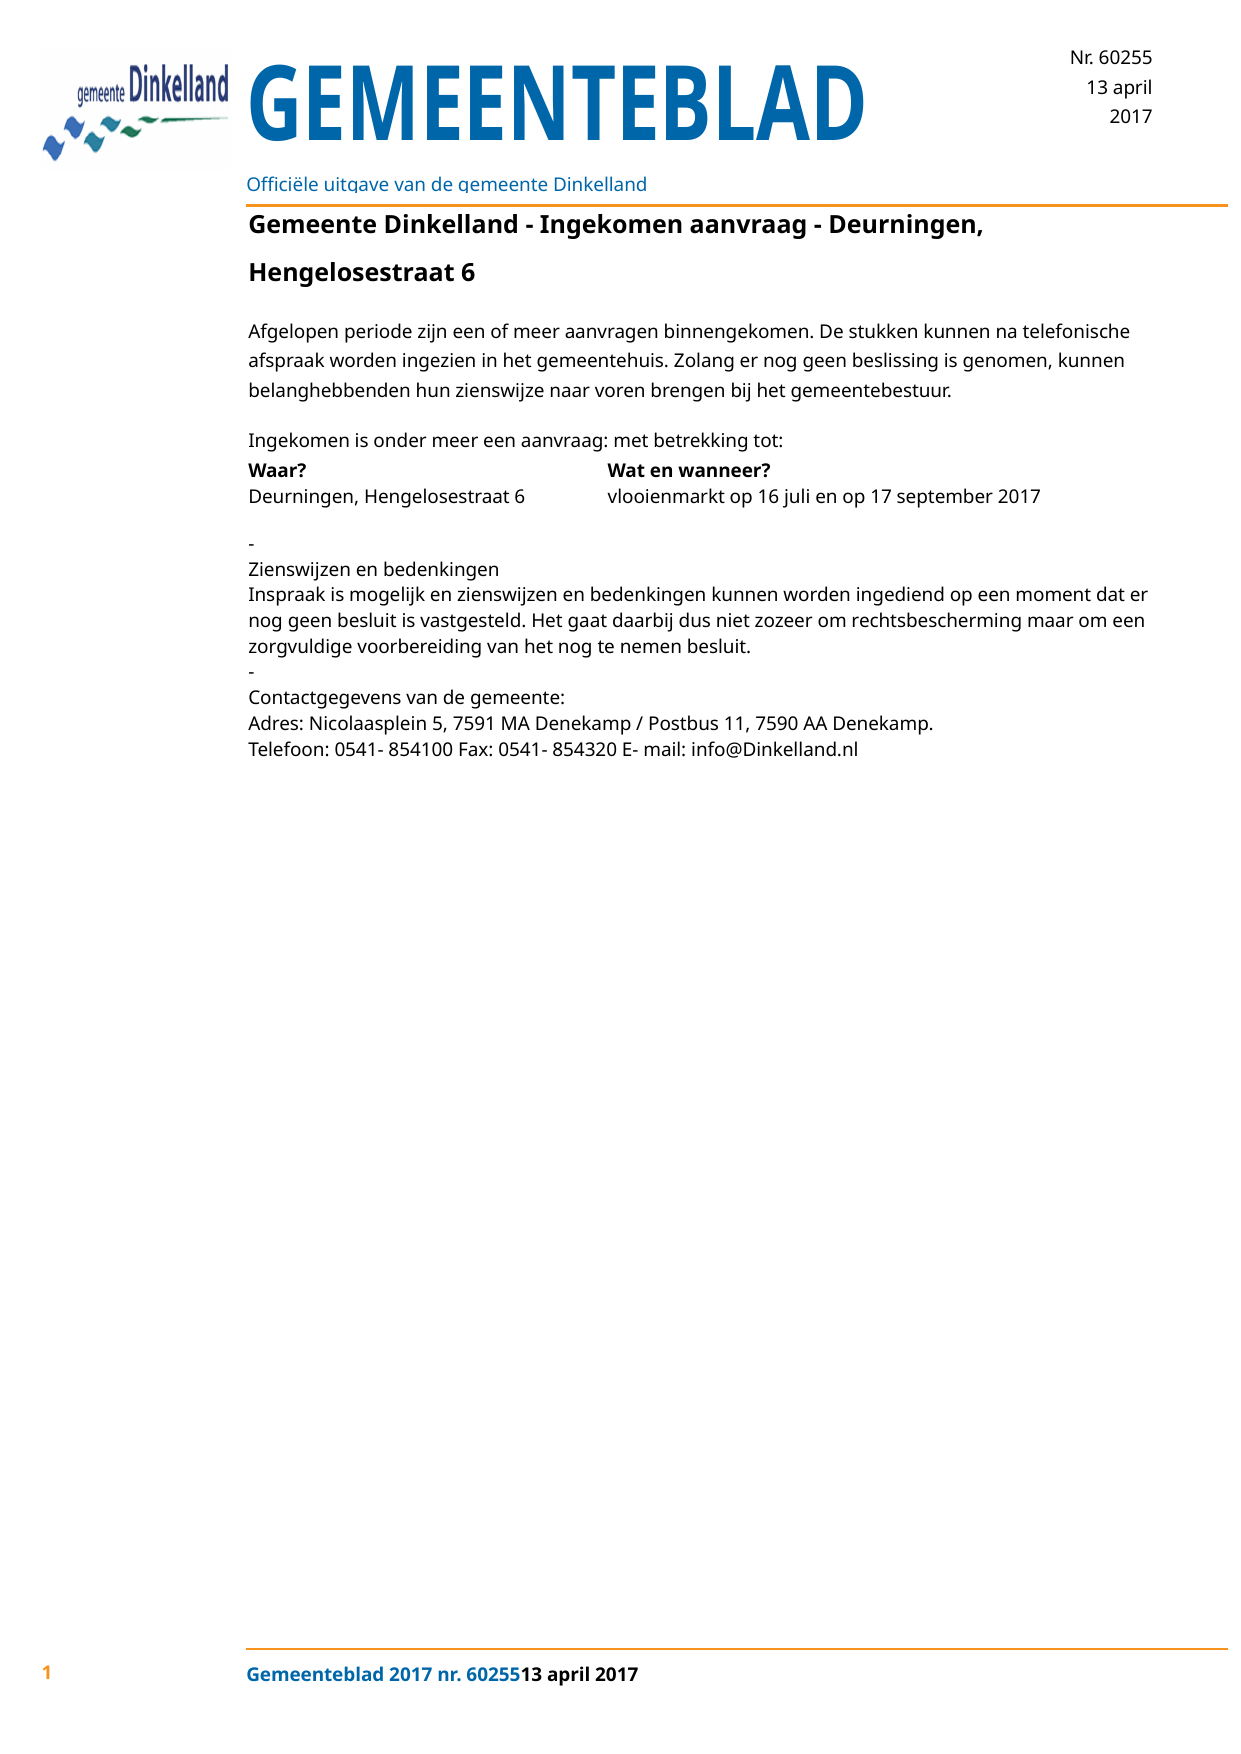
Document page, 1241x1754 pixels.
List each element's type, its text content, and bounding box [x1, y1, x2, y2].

table_header Wat en wanneer? [608, 457, 1152, 483]
table_cell vlooienmarkt op 16 juli en op 17 september 2017 [608, 483, 1152, 509]
text Contactgegevens van de gemeente: [248, 684, 1152, 710]
text - [248, 530, 1152, 556]
text Telefoon: 0541- 854100 Fax: 0541- 854320 E- mail: info@Dinkelland.nl [248, 736, 1152, 762]
text Afgelopen periode zijn een of meer aanvragen binnengekomen. De stukken kunnen na telefonische afspraak worden ingezien in het gemeentehuis. Zolang er nog geen beslissing is genomen, kunnen belanghebbenden hun zienswijze naar voren brengen bij het gemeentebestuur. [248, 318, 1152, 403]
text - [248, 659, 1152, 684]
table_cell Deurningen, Hengelosestraat 6 [248, 483, 607, 509]
text Inspraak is mogelijk en zienswijzen en bedenkingen kunnen worden ingediend op een moment dat er nog geen besluit is vastgesteld. Het gaat daarbij dus niet zozeer om rechtsbescherming maar om een zorgvuldige voorbereiding van het nog te nemen besluit. [248, 582, 1152, 659]
text Zienswijzen en bedenkingen [248, 556, 1152, 582]
text Gemeente Dinkelland - Ingekomen aanvraag - Deurningen, Hengelosestraat 6 [248, 207, 1152, 288]
table_header Waar? [248, 457, 607, 483]
text Adres: Nicolaasplein 5, 7591 MA Denekamp / Postbus 11, 7590 AA Denekamp. [248, 710, 1152, 736]
picture [41, 47, 231, 172]
text Ingekomen is onder meer een aanvraag: met betrekking tot: [248, 427, 1152, 453]
